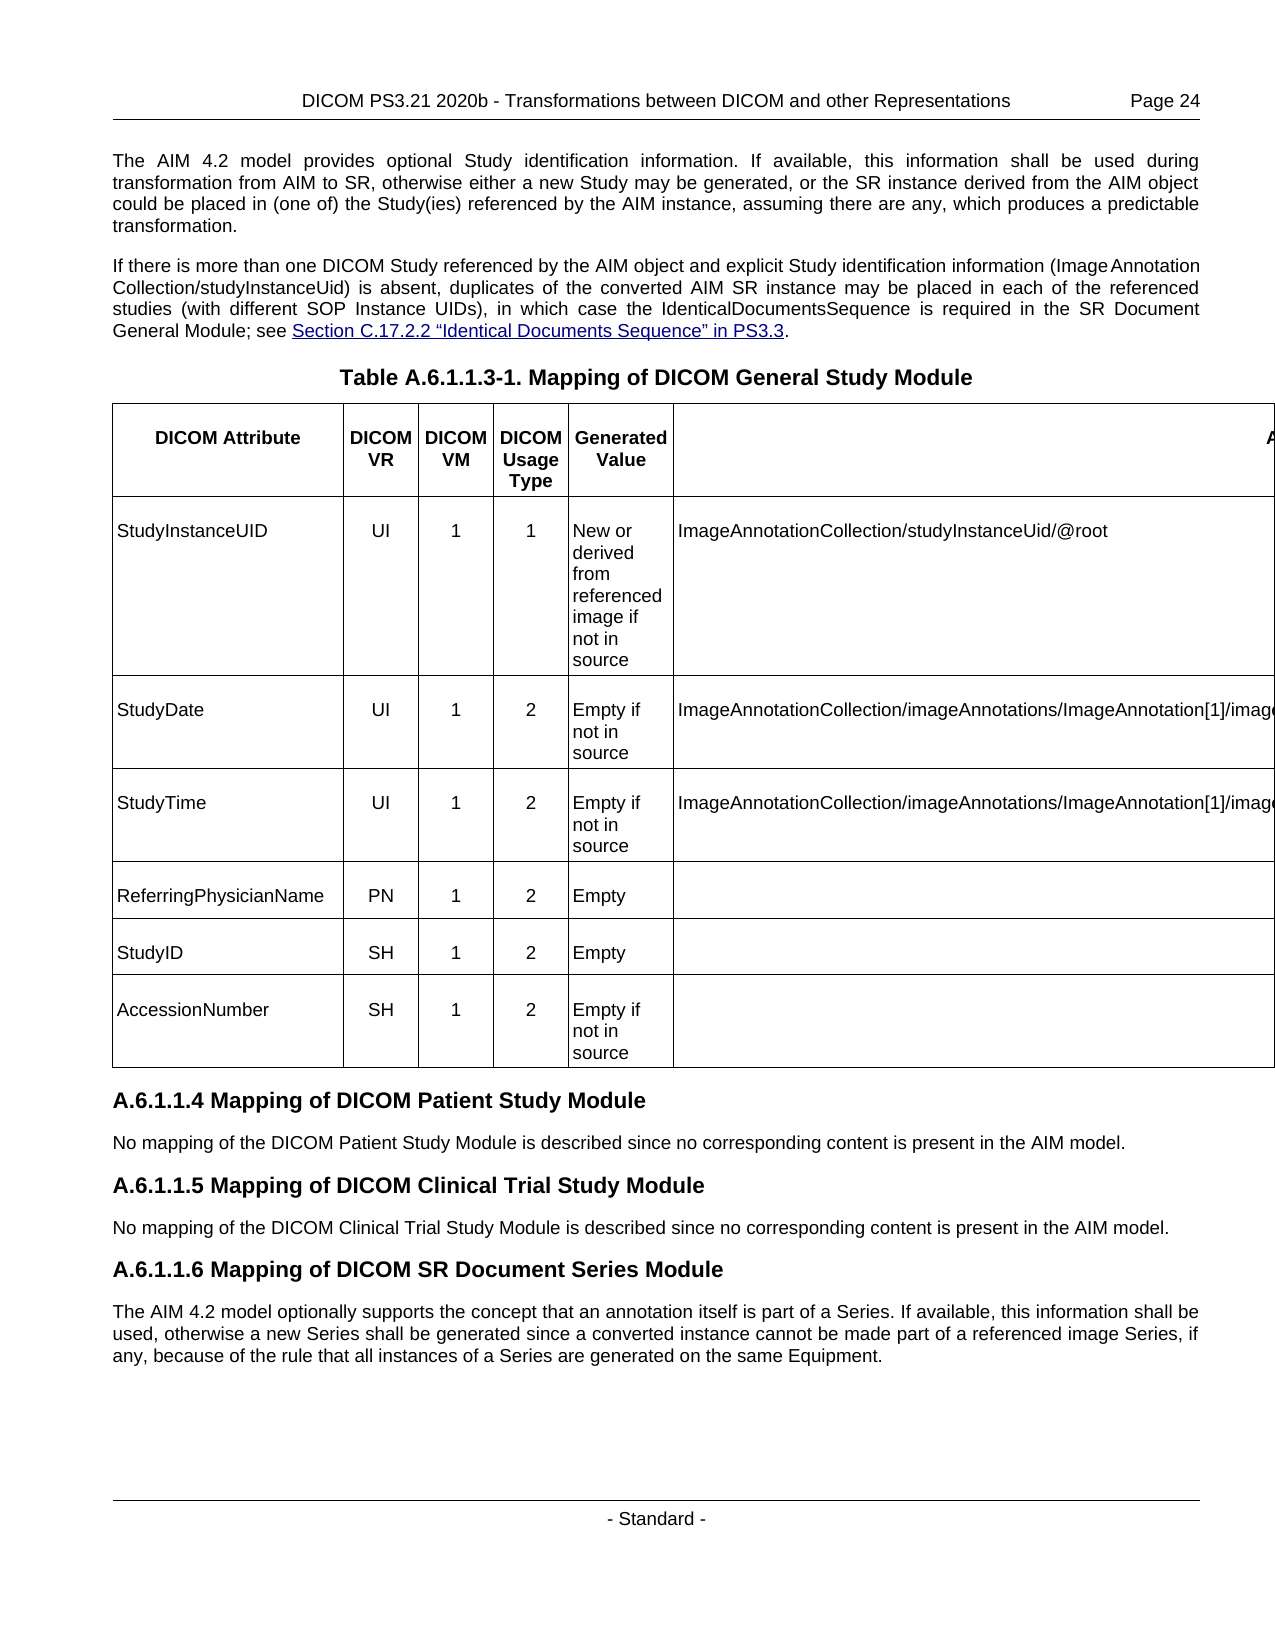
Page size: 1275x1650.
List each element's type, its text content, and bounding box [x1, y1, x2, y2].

text A.6.1.1.4 Mapping of DICOM Patient Study Module [112, 1087, 1200, 1113]
table_cell Referring​Physician​Name [113, 862, 343, 917]
table_header AIM Element or Attribute [674, 404, 1274, 496]
table_cell Empty [569, 919, 673, 974]
table_cell 2 [494, 975, 568, 1067]
text A.6.1.1.6 Mapping of DICOM SR Document Series Module [112, 1257, 1200, 1283]
table_cell PN [344, 862, 418, 917]
text If there is more than one DICOM Study referenced by the AIM object and explicit Study identification information (Image​Annotation​​Collection/​study​Instance​Uid) is absent, duplicates of the converted AIM SR instance may be placed in each of the referenced studies (with different SOP Instance UIDs), in which case the IdenticalDocumentsSequence is required in the SR Document General Module; see Section C.17.2.2 “Identical Documents Sequence” in PS3.3. [112, 255, 1200, 341]
table_header DICOM Usage Type [494, 404, 568, 496]
table_cell 1 [494, 497, 568, 675]
table_cell 1 [419, 676, 493, 768]
text Table A.6.1.1.3-1. Mapping of DICOM General Study Module [112, 364, 1200, 389]
table_header DICOM Attribute [113, 404, 343, 496]
table_cell 1 [419, 497, 493, 675]
table_cell SH [344, 975, 418, 1067]
table_cell Empty if not in source [569, 676, 673, 768]
table_cell UI [344, 769, 418, 861]
table_header DICOM VM [419, 404, 493, 496]
table_cell 1 [419, 769, 493, 861]
table_cell Accession​Number [113, 975, 343, 1067]
table_cell [674, 975, 1274, 1067]
table_cell 2 [494, 862, 568, 917]
table_cell 1 [419, 975, 493, 1067]
table_cell Image​Annotation​​Collection/​image​Annotations/​Image​Annotation[1]/​image​Reference​Entity​​Collection/​ImageReferenceEntity[1]/​imageStudy[1]/​startDate/​@value [674, 676, 1274, 768]
table_cell 2 [494, 919, 568, 974]
table_cell 1 [419, 919, 493, 974]
text No mapping of the DICOM Patient Study Module is described since no corresponding content is present in the AIM model. [112, 1132, 1200, 1153]
text No mapping of the DICOM Clinical Trial Study Module is described since no corresponding content is present in the AIM model. [112, 1216, 1200, 1238]
text The AIM 4.2 model provides optional Study identification information. If available, this information shall be used during transformation from AIM to SR, otherwise either a new Study may be generated, or the SR instance derived from the AIM object could be placed in (one of) the Study(ies) referenced by the AIM instance, assuming there are any, which produces a predictable transformation. [112, 150, 1200, 236]
text A.6.1.1.5 Mapping of DICOM Clinical Trial Study Module [112, 1172, 1200, 1198]
table_cell Image​Annotation​​Collection/​image​Annotations/​Image​Annotation[1]/​image​Reference​Entity​​Collection/​ImageReferenceEntity[1]/​imageStudy[1]/​startTime/​@value [674, 769, 1274, 861]
table_header DICOM VR [344, 404, 418, 496]
table_cell UI [344, 676, 418, 768]
table_cell Empty if not in source [569, 769, 673, 861]
text The AIM 4.2 model optionally supports the concept that an annotation itself is part of a Series. If available, this information shall be used, otherwise a new Series shall be generated since a converted instance cannot be made part of a referenced image Series, if any, because of the rule that all instances of a Series are generated on the same Equipment. [112, 1301, 1200, 1366]
table_cell SH [344, 919, 418, 974]
table_cell 2 [494, 676, 568, 768]
table_header Generated Value [569, 404, 673, 496]
table_cell New or derived from referenced image if not in source [569, 497, 673, 675]
table_cell UI [344, 497, 418, 675]
table_cell StudyDate [113, 676, 343, 768]
table_cell StudyTime [113, 769, 343, 861]
table_cell StudyInstanceUID [113, 497, 343, 675]
table_cell Image​Annotation​​Collection/​study​Instance​Uid/​@root [674, 497, 1274, 675]
table_cell [674, 862, 1274, 917]
table_cell 1 [419, 862, 493, 917]
table_cell Study​ID [113, 919, 343, 974]
table_cell [674, 919, 1274, 974]
table_cell Empty if not in source [569, 975, 673, 1067]
table_cell 2 [494, 769, 568, 861]
table_cell Empty [569, 862, 673, 917]
